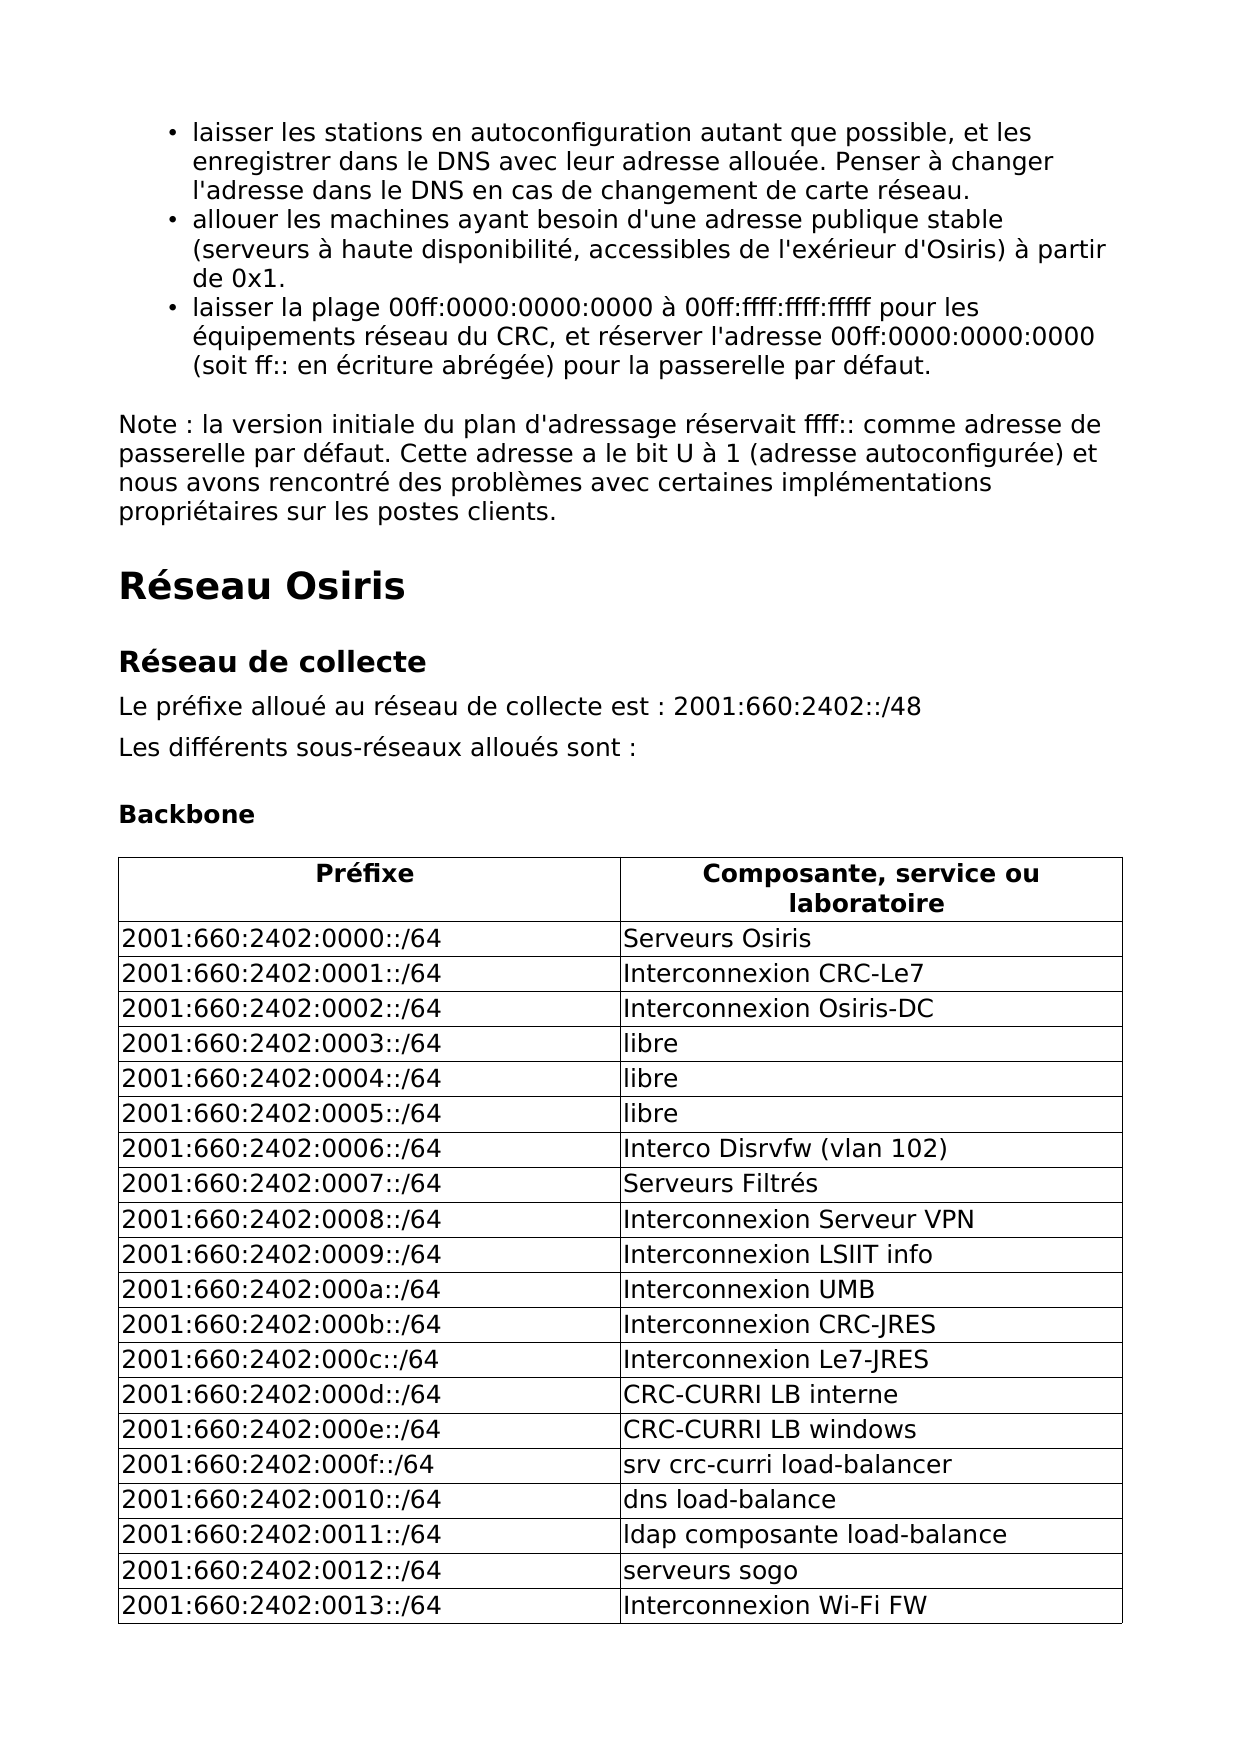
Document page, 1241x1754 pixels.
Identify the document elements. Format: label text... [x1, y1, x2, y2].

list laisser les stations en autoconfiguration autant que possible, et les enregistrer dans le DNS avec leur adresse allouée. Penser à changer l'adresse dans le DNS en cas de changement de carte réseau. [177, 118, 1122, 206]
table_cell Interconnexion Osiris-DC [621, 992, 1122, 1026]
table_cell 2001:660:2402:000a::/64 [119, 1273, 620, 1307]
table_cell Interconnexion Wi-Fi FW [621, 1589, 1122, 1623]
table_cell dns load-balance [621, 1484, 1122, 1518]
subtitle Réseau Osiris [118, 564, 1122, 608]
table_cell 2001:660:2402:0003::/64 [119, 1027, 620, 1061]
table_cell 2001:660:2402:0001::/64 [119, 957, 620, 991]
table_cell 2001:660:2402:0007::/64 [119, 1168, 620, 1202]
table_cell 2001:660:2402:0009::/64 [119, 1238, 620, 1272]
table_cell Interconnexion Serveur VPN [621, 1203, 1122, 1237]
table_cell libre [621, 1062, 1122, 1096]
table_cell 2001:660:2402:000f::/64 [119, 1449, 620, 1483]
list allouer les machines ayant besoin d'une adresse publique stable (serveurs à haute disponibilité, accessibles de l'exérieur d'Osiris) à partir de 0x1. [177, 206, 1122, 293]
table_cell 2001:660:2402:000d::/64 [119, 1378, 620, 1412]
table_cell srv crc-curri load-balancer [621, 1449, 1122, 1483]
table_cell serveurs sogo [621, 1554, 1122, 1588]
table_cell 2001:660:2402:0006::/64 [119, 1133, 620, 1167]
table_cell 2001:660:2402:0013::/64 [119, 1589, 620, 1623]
subtitle Backbone [118, 800, 1122, 829]
table_cell CRC-CURRI LB interne [621, 1378, 1122, 1412]
table_cell libre [621, 1097, 1122, 1132]
table_cell Interconnexion LSIIT info [621, 1238, 1122, 1272]
table_cell 2001:660:2402:0010::/64 [119, 1484, 620, 1518]
table_cell 2001:660:2402:0008::/64 [119, 1203, 620, 1237]
table_cell 2001:660:2402:0000::/64 [119, 922, 620, 956]
table_cell Interconnexion CRC-Le7 [621, 957, 1122, 991]
table_header Composante, service ou laboratoire [621, 858, 1122, 921]
table_cell Interco Disrvfw (vlan 102) [621, 1133, 1122, 1167]
table_cell 2001:660:2402:0012::/64 [119, 1554, 620, 1588]
text Le préfixe alloué au réseau de collecte est : 2001:660:2402::/48 [118, 692, 1122, 721]
table_cell ldap composante load-balance [621, 1519, 1122, 1553]
table_cell 2001:660:2402:000e::/64 [119, 1414, 620, 1447]
table_cell Interconnexion UMB [621, 1273, 1122, 1307]
table_cell Interconnexion CRC-JRES [621, 1308, 1122, 1342]
table_cell 2001:660:2402:0011::/64 [119, 1519, 620, 1553]
subtitle Réseau de collecte [118, 645, 1122, 679]
table_cell Interconnexion Le7-JRES [621, 1343, 1122, 1377]
table_cell CRC-CURRI LB windows [621, 1414, 1122, 1447]
table_cell Serveurs Osiris [621, 922, 1122, 956]
table_cell 2001:660:2402:000c::/64 [119, 1343, 620, 1377]
table_cell 2001:660:2402:0002::/64 [119, 992, 620, 1026]
table_cell libre [621, 1027, 1122, 1061]
table_cell 2001:660:2402:000b::/64 [119, 1308, 620, 1342]
table_cell 2001:660:2402:0005::/64 [119, 1097, 620, 1132]
table_cell Serveurs Filtrés [621, 1168, 1122, 1202]
table_header Préfixe [119, 858, 620, 921]
text Les différents sous-réseaux alloués sont : [118, 733, 1122, 763]
text Note : la version initiale du plan d'adressage réservait ffff:: comme adresse de passerelle par défaut. Cette adresse a le bit U à 1 (adresse autoconfigurée) et nous avons rencontré des problèmes avec certaines implémentations propriétaires sur les postes clients. [118, 410, 1122, 527]
table_cell 2001:660:2402:0004::/64 [119, 1062, 620, 1096]
list laisser la plage 00ff:0000:0000:0000 à 00ff:ffff:ffff:fffff pour les équipements réseau du CRC, et réserver l'adresse 00ff:0000:0000:0000 (soit ff:: en écriture abrégée) pour la passerelle par défaut. [177, 293, 1122, 381]
